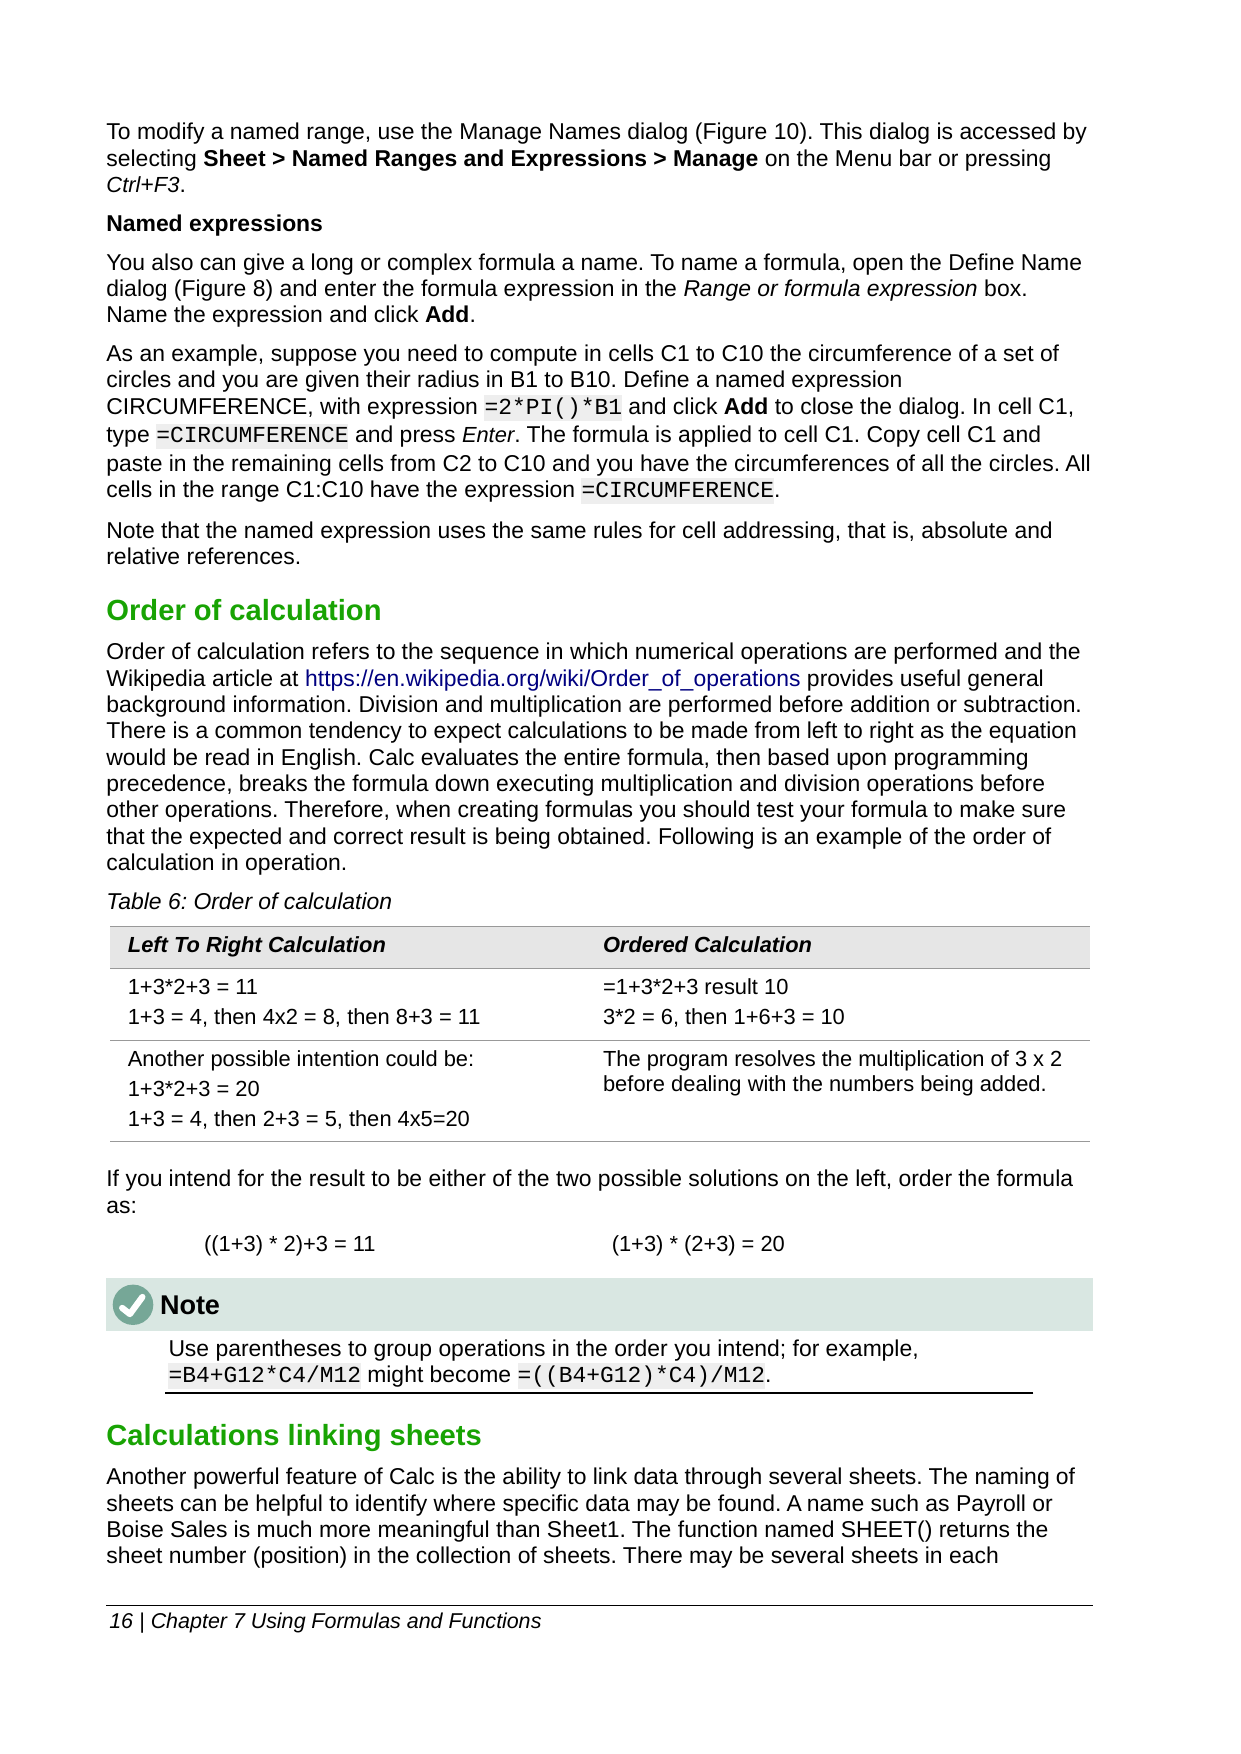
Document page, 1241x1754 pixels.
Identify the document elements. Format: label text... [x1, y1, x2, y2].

table_cell 1+3*2+3 = 11 1+3 = 4, then 4x2 = 8, then 8+3 = 11 [110, 969, 585, 1040]
table_cell The program resolves the multiplication of 3 x 2 before dealing with the numbers being added. [585, 1041, 1090, 1141]
table_header (1+3) * (2+3) = 20 [600, 1230, 958, 1260]
table_cell Another possible intention could be: 1+3*2+3 = 20 1+3 = 4, then 2+3 = 5, then 4x5=20 [110, 1041, 585, 1141]
text Table 6: Order of calculation [106, 888, 1093, 914]
subtitle Note [106, 1278, 1093, 1331]
text Note that the named expression uses the same rules for cell addressing, that is, absolute and relative references. [106, 517, 1093, 569]
text Use parentheses to group operations in the order you intend; for example, =B4+G12*C4/M12 might become =((B4+G12)*C4)/M12. [165, 1331, 1033, 1392]
table_header Left To Right Calculation [110, 927, 585, 968]
text As an example, suppose you need to compute in cells C1 to C10 the circumference of a set of circles and you are given their radius in B1 to B10. Define a named expression CIRCUMFERENCE, with expression =2*PI()*B1 and click Add to close the dialog. In cell C1, type =CIRCUMFERENCE and press Enter. The formula is applied to cell C1. Copy cell C1 and paste in the remaining cells from C2 to C10 and you have the circumferences of all the circles. All cells in the range C1:C10 have the expression =CIRCUMFERENCE. [106, 340, 1093, 504]
text If you intend for the result to be either of the two possible solutions on the left, order the formula as: [106, 1165, 1093, 1218]
table_cell =1+3*2+3 result 10 3*2 = 6, then 1+6+3 = 10 [585, 969, 1090, 1040]
subtitle Calculations linking sheets [106, 1418, 1093, 1451]
text You also can give a long or complex formula a name. To name a formula, open the Define Name dialog (Figure 8) and enter the formula expression in the Range or formula expression box. Name the expression and click Add. [106, 248, 1093, 328]
table_header Ordered Calculation [585, 927, 1090, 968]
table_header ((1+3) * 2)+3 = 11 [192, 1230, 600, 1260]
subtitle Order of calculation [106, 593, 1093, 627]
text Named expressions [106, 210, 1093, 236]
text Another powerful feature of Calc is the ability to link data through several sheets. The naming of sheets can be helpful to identify where specific data may be found. A name such as Payroll or Boise Sales is much more meaningful than Sheet1. The function named SHEET() returns the sheet number (position) in the collection of sheets. There may be several sheets in each [106, 1463, 1093, 1569]
text To modify a named range, use the Manage Names dialog (Figure 10). This dialog is accessed by selecting Sheet > Named Ranges and Expressions > Manage on the Menu bar or pressing Ctrl+F3. [106, 118, 1093, 197]
text Order of calculation refers to the sequence in which numerical operations are performed and the Wikipedia article at https://en.wikipedia.org/wiki/Order_of_operations provides useful general background information. Division and multiplication are performed before addition or subtraction. There is a common tendency to expect calculations to be made from left to right as the equation would be read in English. Calc evaluates the entire formula, then based upon programming precedence, breaks the formula down executing multiplication and division operations before other operations. Therefore, when creating formulas you should test your formula to make sure that the expected and correct result is being obtained. Following is an example of the order of calculation in operation. [106, 638, 1093, 876]
